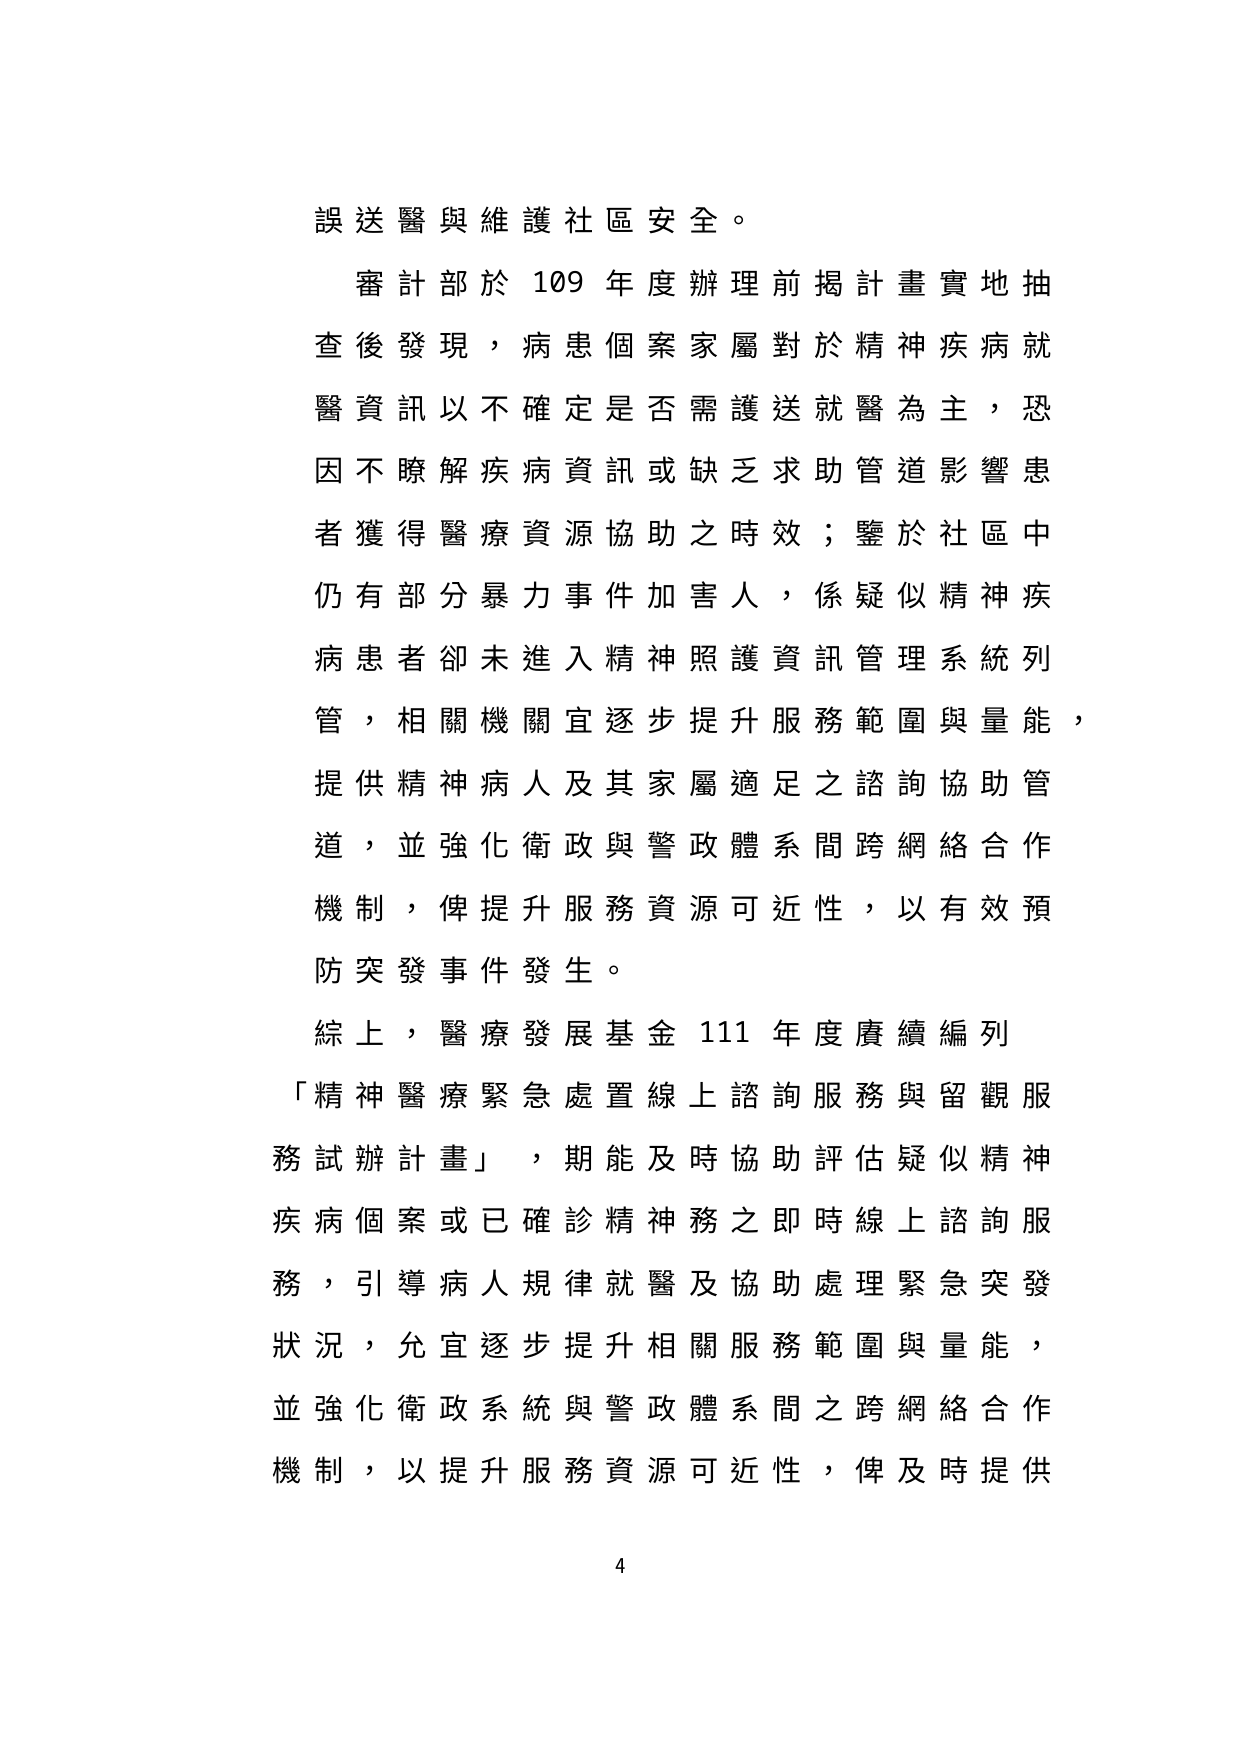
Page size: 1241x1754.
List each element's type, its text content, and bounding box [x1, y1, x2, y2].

text 誤送醫與維護社區安全。 [271, 177, 1058, 240]
text 審計部於109年度辦理前揭計畫實地抽查後發現，病患個案家屬對於精神疾病就醫資訊以不確定是否需護送就醫為主，恐因不瞭解疾病資訊或缺乏求助管道影響患者獲得醫療資源協助之時效；鑒於社區中仍有部分暴力事件加害人，係疑似精神疾病患者卻未進入精神照護資訊管理系統列管，相關機關宜逐步提升服務範圍與量能，提供精神病人及其家屬適足之諮詢協助管道，並強化衛政與警政體系間跨網絡合作機制，俾提升服務資源可近性，以有效預防突發事件發生。 [271, 240, 1058, 990]
text 綜上，醫療發展基金111年度賡續編列「精神醫療緊急處置線上諮詢服務與留觀服務試辦計畫」，期能及時協助評估疑似精神疾病個案或已確診精神務之即時線上諮詢服務，引導病人規律就醫及協助處理緊急突發狀況，允宜逐步提升相關服務範圍與量能，並強化衛政系統與警政體系間之跨網絡合作機制，以提升服務資源可近性，俾及時提供 [242, 990, 1058, 1490]
